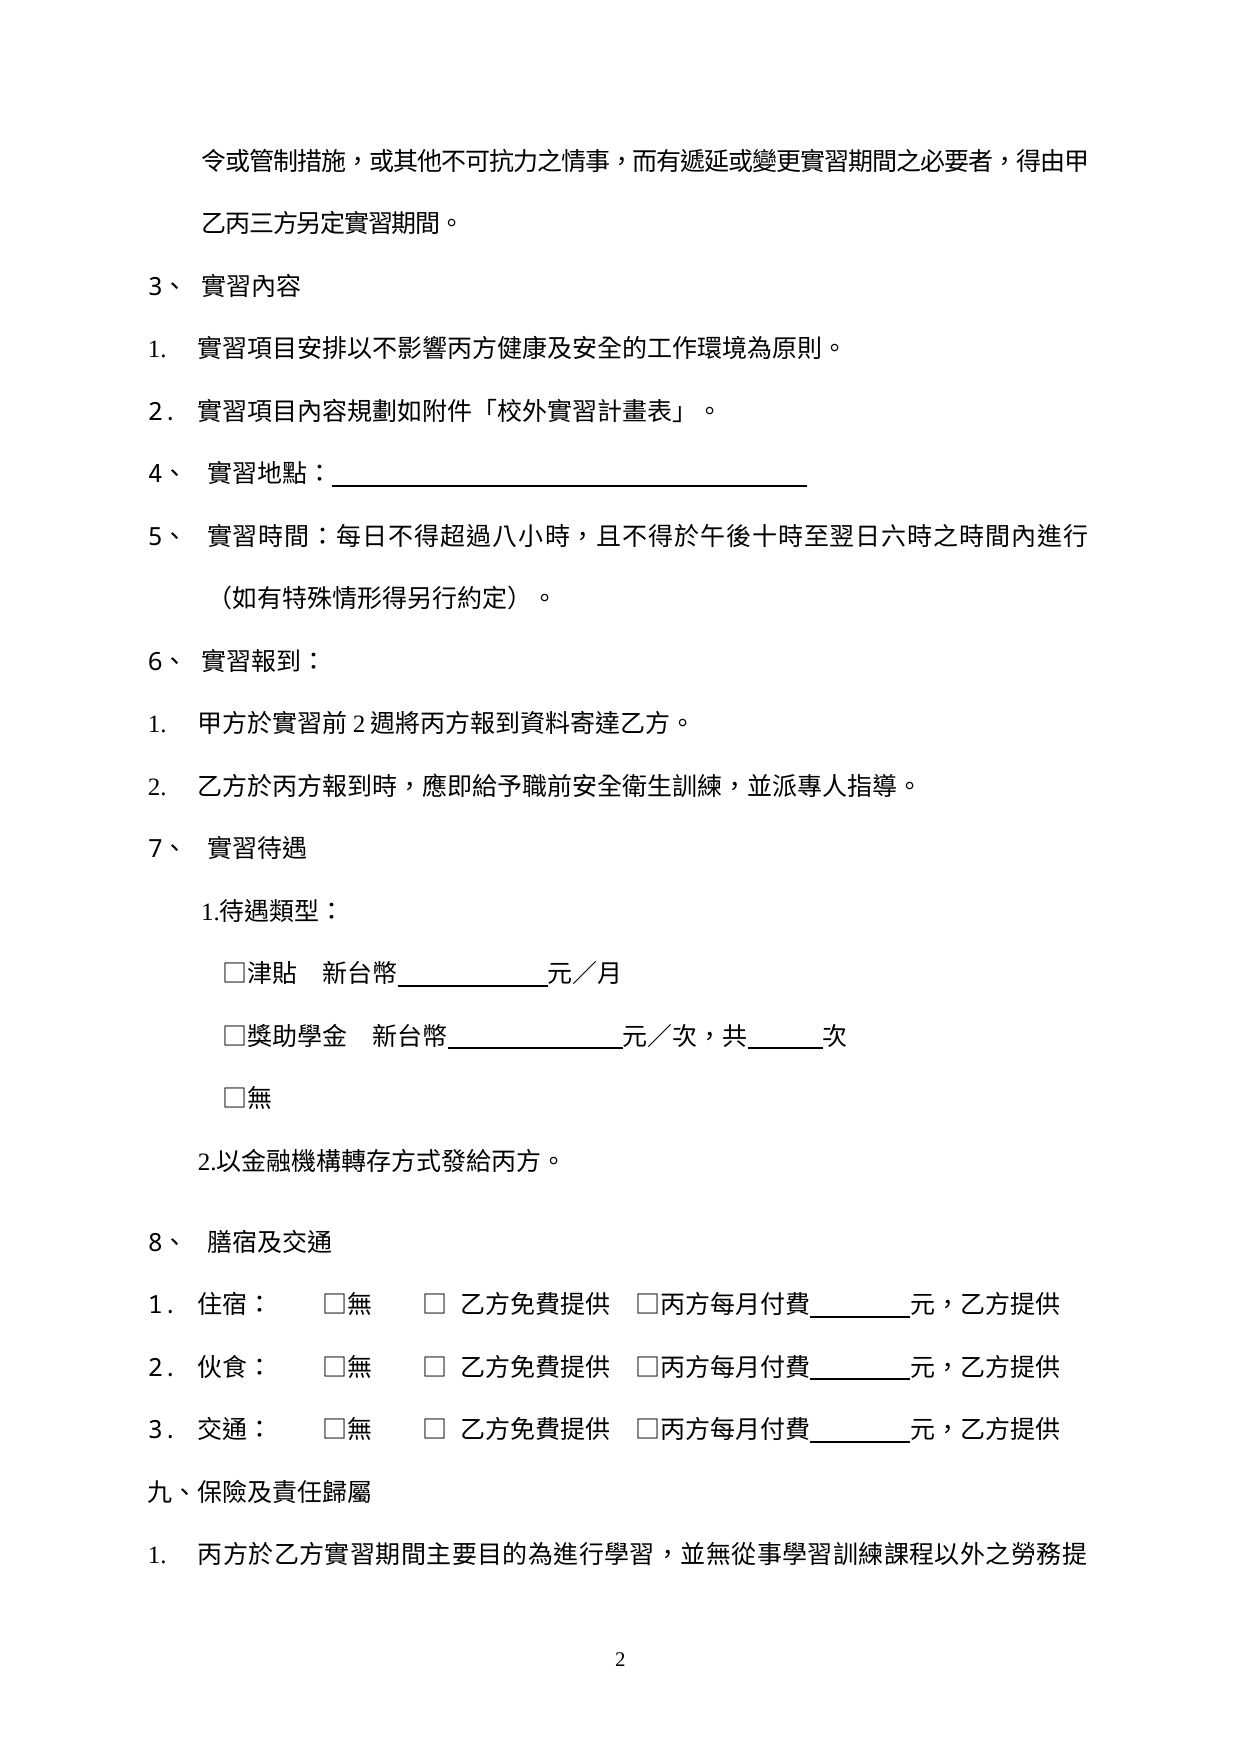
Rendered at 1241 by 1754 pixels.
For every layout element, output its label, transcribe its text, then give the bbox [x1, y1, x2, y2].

text 九、保險及責任歸屬 [148, 1449, 1090, 1511]
list 交通： □無 □ 乙方免費提供 □丙方每月付費 元，乙方提供 [148, 1386, 1090, 1449]
list 實習時間：每日不得超過八小時，且不得於午後十時至翌日六時之時間內進行（如有特殊情形得另行約定）。 [148, 493, 1090, 618]
list 實習地點： [148, 430, 1090, 493]
list 甲方於實習前2週將丙方報到資料寄達乙方。 [148, 680, 1089, 743]
list 住宿： □無 □ 乙方免費提供 □丙方每月付費 元，乙方提供 [148, 1261, 1090, 1324]
text 令或管制措施，或其他不可抗力之情事，而有遞延或變更實習期間之必要者，得由甲乙丙三方另定實習期間。 [202, 118, 1090, 243]
text □無 [148, 1055, 1089, 1118]
list 膳宿及交通 [148, 1199, 1089, 1261]
text □獎助學金 新台幣 元／次，共 次 [148, 993, 1089, 1055]
text □津貼 新台幣 元／月 [148, 930, 1089, 993]
list 實習項目安排以不影響丙方健康及安全的工作環境為原則。 [148, 305, 1090, 368]
list 實習報到： [148, 618, 1089, 680]
list 實習項目內容規劃如附件「校外實習計畫表」。 [148, 368, 1090, 430]
list 丙方於乙方實習期間主要目的為進行學習，並無從事學習訓練課程以外之勞務提 [148, 1511, 1090, 1574]
list 實習待遇 [148, 805, 1089, 868]
list 乙方於丙方報到時，應即給予職前安全衛生訓練，並派專人指導。 [148, 743, 1089, 805]
list 實習內容 [148, 243, 1090, 305]
list 伙食： □無 □ 乙方免費提供 □丙方每月付費 元，乙方提供 [148, 1324, 1090, 1386]
text 2.以金融機構轉存方式發給丙方。 [148, 1118, 1089, 1180]
text 1.待遇類型： [201, 868, 1092, 930]
